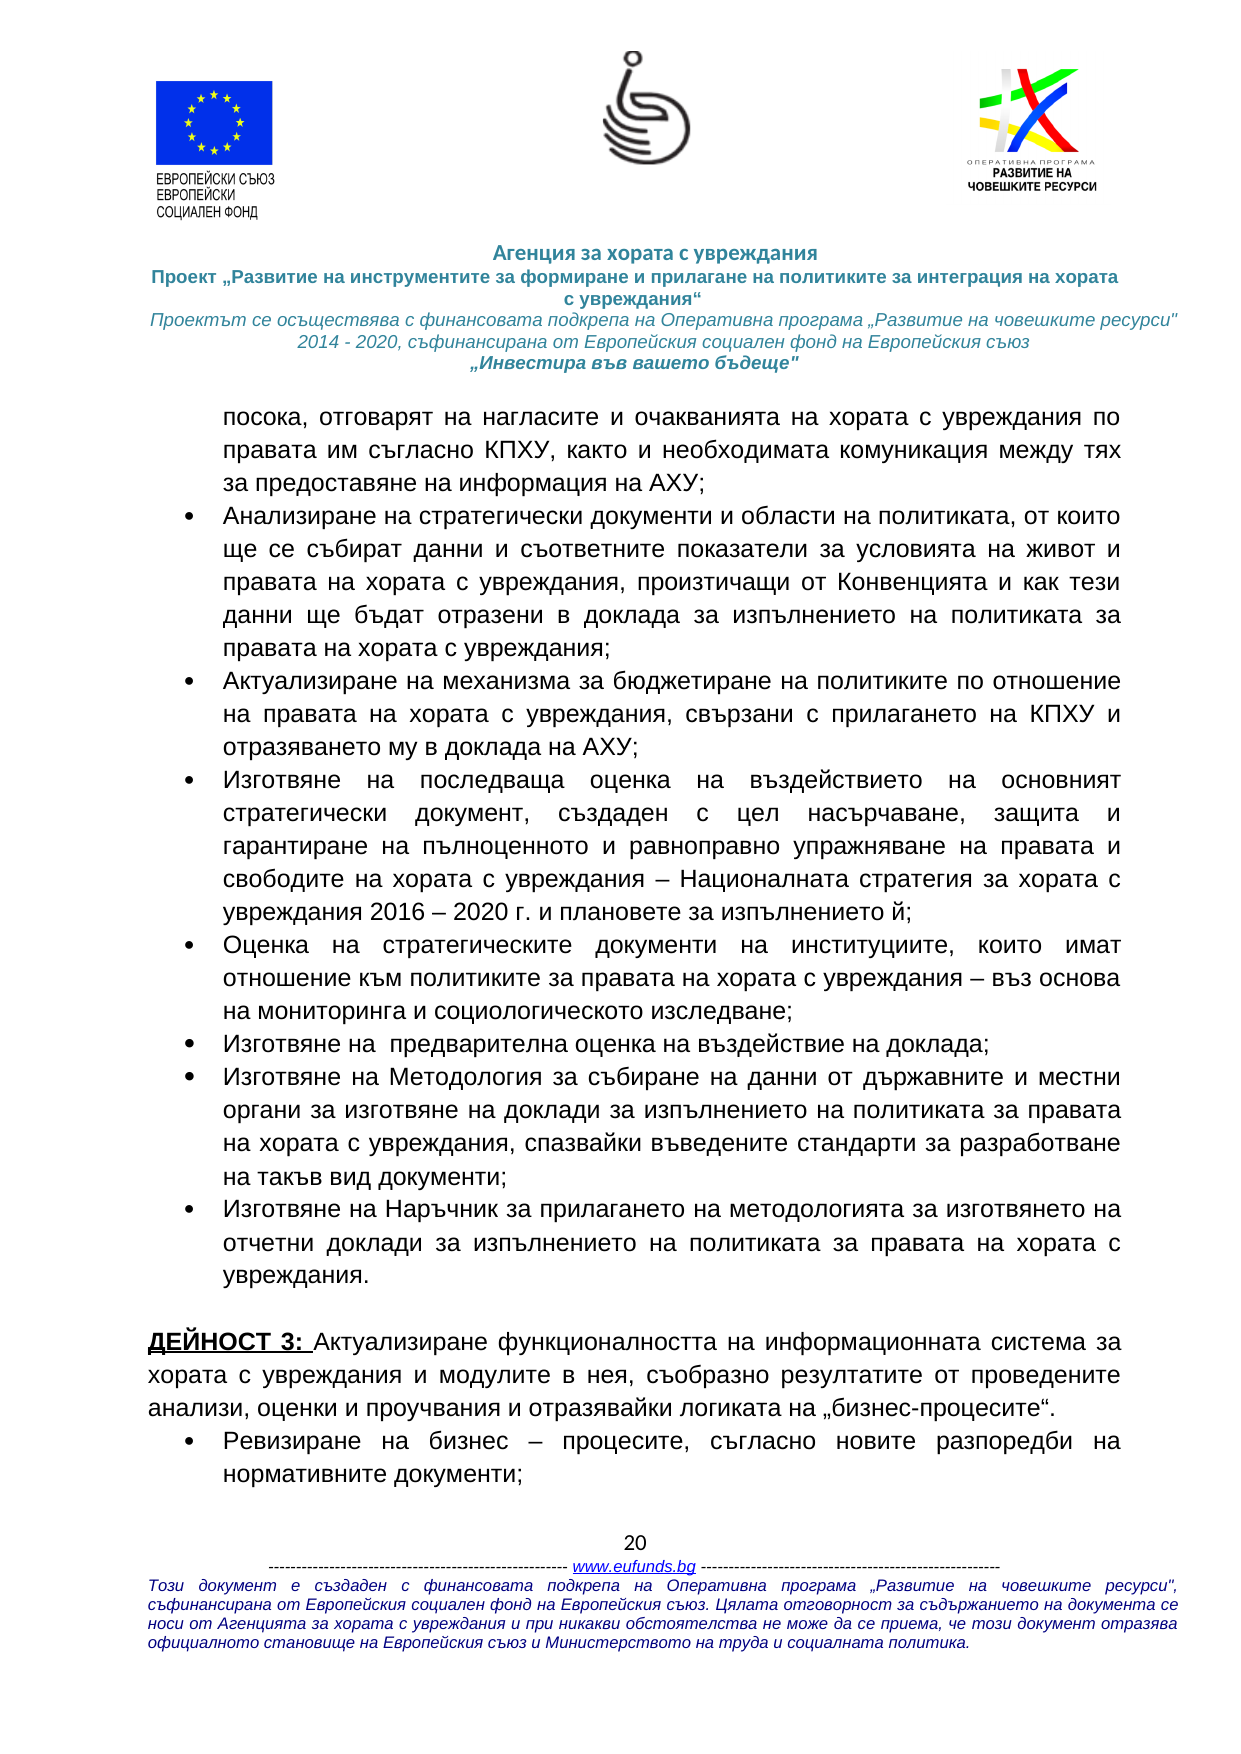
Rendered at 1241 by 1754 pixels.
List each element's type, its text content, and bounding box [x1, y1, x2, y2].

list Актуализиране на механизма за бюджетиране на политиките по отношение на правата на хората с увреждания, свързани с прилагането на КПХУ и отразяването му в доклада на АХУ; [185, 666, 1122, 761]
list Анализиране на стратегически документи и области на политиката, от които ще се събират данни и съответните показатели за условията на живот и правата на хората с увреждания, произтичащи от Конвенцията и как тези данни ще бъдат отразени в доклада за изпълнението на политиката за правата на хората с увреждания; [185, 501, 1122, 662]
list Изготвяне на последваща оценка на въздействието на основният стратегически документ, създаден с цел насърчаване, защита и гарантиране на пълноценното и равноправно упражняване на правата и свободите на хората с увреждания – Националната стратегия за хората с увреждания 2016 – 2020 г. и плановете за изпълнението й; [185, 765, 1122, 926]
list посока, отговарят на нагласите и очакванията на хората с увреждания по правата им съгласно КПХУ, както и необходимата комуникация между тях за предоставяне на информация на АХУ; [185, 402, 1122, 497]
list Изготвяне на предварителна оценка на въздействие на доклада; [185, 1029, 1122, 1058]
text ДЕЙНОСТ 3: Актуализиране функционалността на информационната система за хората с увреждания и модулите в нея, съобразно резултатите от проведените анализи, оценки и проучвания и отразявайки логиката на „бизнес-процесите“. [148, 1327, 1122, 1421]
list Ревизиране на бизнес – процесите, съгласно новите разпоредби на нормативните документи; [185, 1426, 1122, 1487]
list Изготвяне на Наръчник за прилагането на методологията за изготвянето на отчетни доклади за изпълнението на политиката за правата на хората с увреждания. [185, 1194, 1122, 1289]
list Оценка на стратегическите документи на институциите, които имат отношение към политиките за правата на хората с увреждания – въз основа на мониторинга и социологическото изследване; [185, 930, 1122, 1025]
list Изготвяне на Методология за събиране на данни от държавните и местни органи за изготвяне на доклади за изпълнението на политиката за правата на хората с увреждания, спазвайки въведените стандарти за разработване на такъв вид документи; [185, 1062, 1122, 1190]
